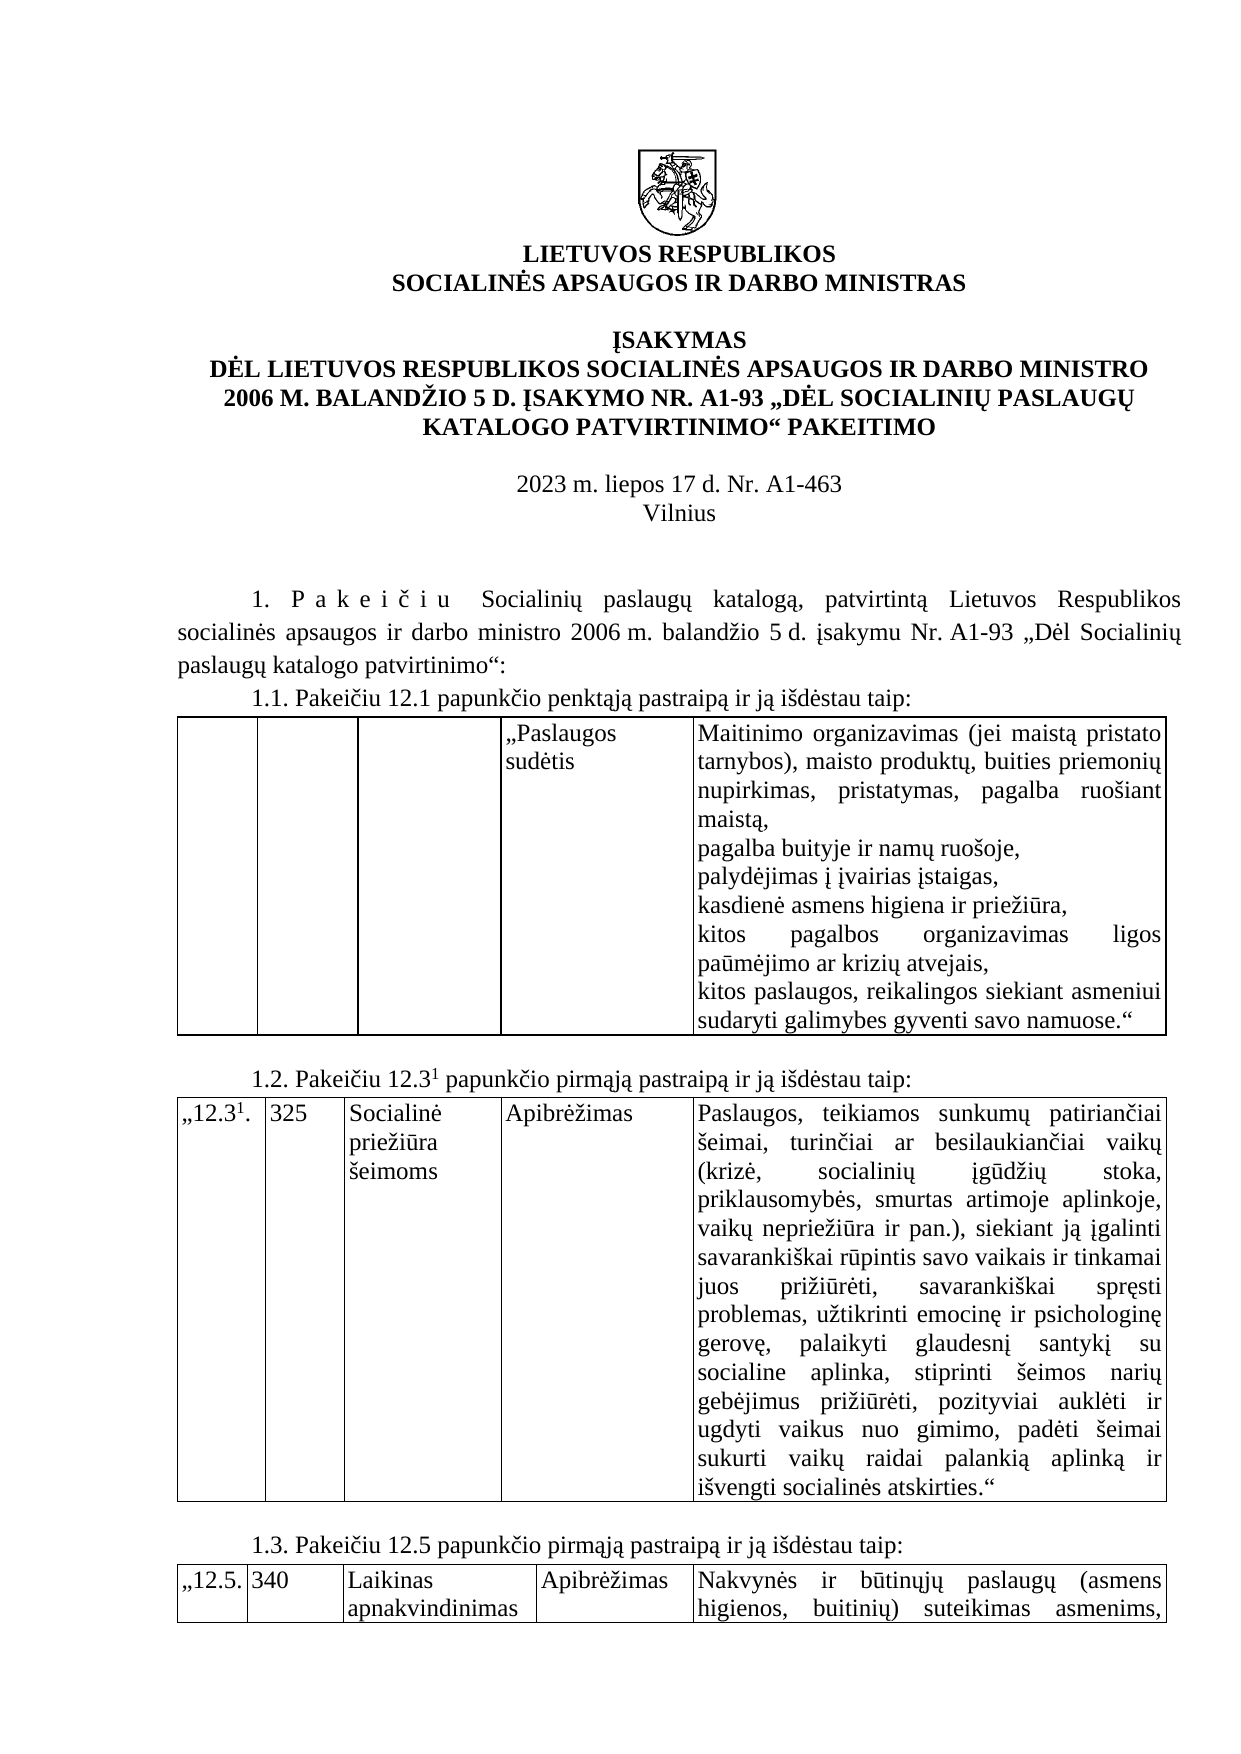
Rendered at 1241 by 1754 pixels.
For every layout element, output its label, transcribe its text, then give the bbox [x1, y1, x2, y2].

text 1. Pakeičiu Socialinių paslaugų katalogą, patvirtintą Lietuvos Respublikos socialinės apsaugos ir darbo ministro 2006 m. balandžio 5 d. įsakymu Nr. A1-93 „Dėl Socialinių paslaugų katalogo patvirtinimo“: [177, 584, 1181, 679]
text SOCIALINĖS APSAUGOS IR DARBO MINISTRAS [177, 268, 1181, 297]
table_header Apibrėžimas [537, 1565, 693, 1622]
table_header „12.31. [178, 1098, 265, 1501]
table_header Socialinė priežiūra šeimoms [345, 1098, 501, 1501]
table_header „12.5. [178, 1565, 247, 1622]
text 1.2. Pakeičiu 12.31 papunkčio pirmąją pastraipą ir ją išdėstau taip: [177, 1064, 1181, 1093]
text Vilnius [177, 498, 1181, 527]
text LIETUVOS RESPUBLIKOS [177, 239, 1181, 268]
table_header Paslaugos, teikiamos sunkumų patiriančiai šeimai, turinčiai ar besilaukiančiai vaikų (krizė, socialinių įgūdžių stoka, priklausomybės, smurtas artimoje aplinkoje, vaikų nepriežiūra ir pan.), siekiant ją įgalinti savarankiškai rūpintis savo vaikais ir tinkamai juos prižiūrėti, savarankiškai spręsti problemas, užtikrinti emocinę ir psichologinę gerovę, palaikyti glaudesnį santykį su socialine aplinka, stiprinti šeimos narių gebėjimus prižiūrėti, pozityviai auklėti ir ugdyti vaikus nuo gimimo, padėti šeimai sukurti vaikų raidai palankią aplinką ir išvengti socialinės atskirties.“ [694, 1098, 1166, 1501]
table_header Maitinimo organizavimas (jei maistą pristato tarnybos), maisto produktų, buities priemonių nupirkimas, pristatymas, pagalba ruošiant maistą, pagalba buityje ir namų ruošoje, palydėjimas į įvairias įstaigas, kasdienė asmens higiena ir priežiūra, kitos pagalbos organizavimas ligos paūmėjimo ar krizių atvejais, kitos paslaugos, reikalingos siekiant asmeniui sudaryti galimybes gyventi savo namuose.“ [694, 718, 1165, 1034]
table_header Nakvynės ir būtinųjų paslaugų (asmens higienos, buitinių) suteikimas asmenims, [694, 1565, 1166, 1622]
table_header [258, 718, 357, 1034]
table_header „Paslaugos sudėtis [502, 718, 693, 1034]
text 1.1. Pakeičiu 12.1 papunkčio penktąją pastraipą ir ją išdėstau taip: [177, 683, 1181, 712]
text 2006 M. BALANDŽIO 5 D. ĮSAKYMO NR. A1-93 „DĖL SOCIALINIŲ PASLAUGŲ KATALOGO PATVIRTINIMO“ PAKEITIMO [177, 383, 1181, 440]
table_header Laikinas apnakvindinimas [344, 1565, 536, 1622]
table_header [178, 718, 257, 1034]
table_header 340 [248, 1565, 343, 1622]
table_header [359, 718, 500, 1034]
table_header 325 [266, 1098, 344, 1501]
text 1.3. Pakeičiu 12.5 papunkčio pirmąją pastraipą ir ją išdėstau taip: [177, 1531, 1181, 1559]
text DĖL LIETUVOS RESPUBLIKOS SOCIALINĖS APSAUGOS IR DARBO MINISTRO [177, 354, 1181, 383]
table_header Apibrėžimas [502, 1098, 693, 1501]
text 2023 m. liepos 17 d. Nr. A1-463 [177, 469, 1181, 498]
text ĮSAKYMAS [177, 325, 1181, 354]
